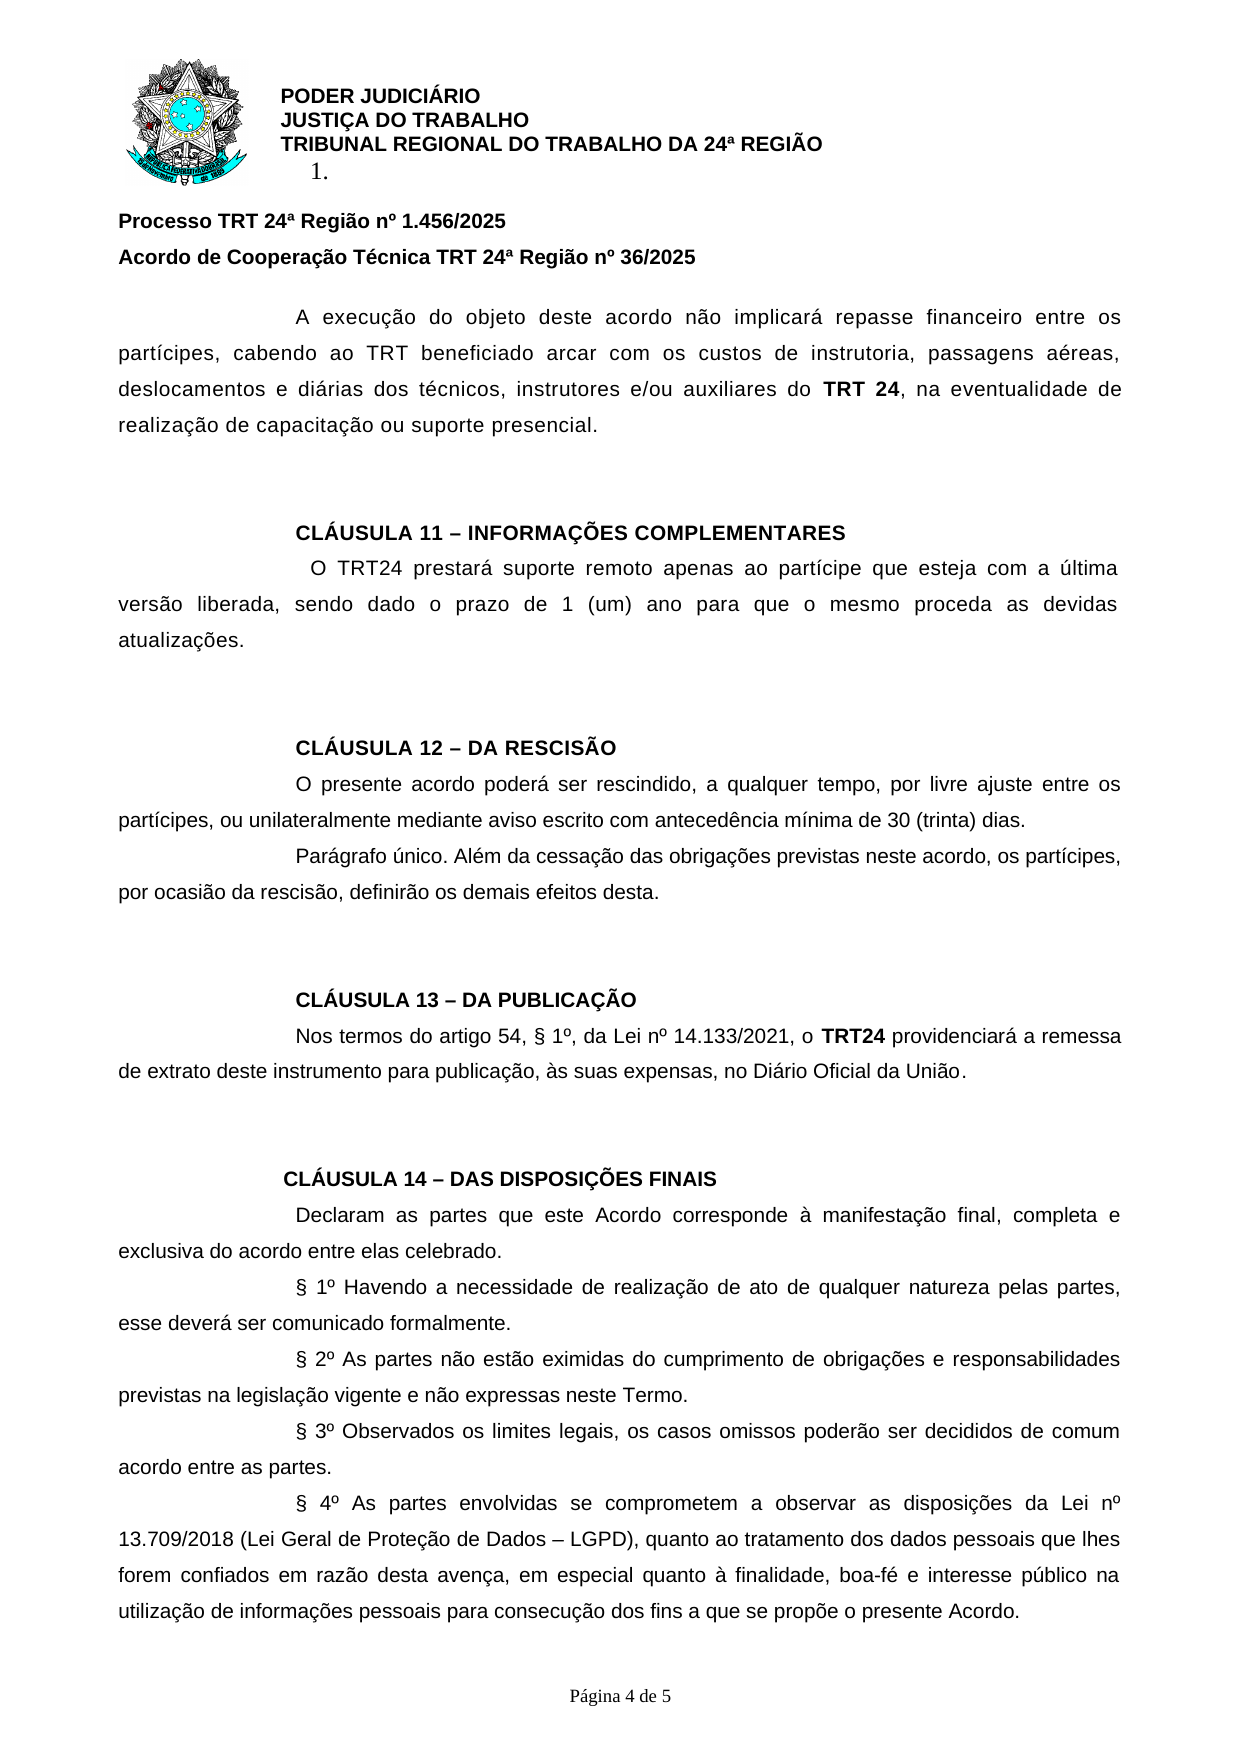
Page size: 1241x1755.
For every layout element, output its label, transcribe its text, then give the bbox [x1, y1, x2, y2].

text Parágrafo único. Além da cessação das obrigações previstas neste acordo, os partícipes, por ocasião da rescisão, definirão os demais efeitos desta. [118, 844, 1122, 904]
text CLÁUSULA 13 – DA PUBLICAÇÃO [118, 987, 1122, 1011]
text CLÁUSULA 12 – DA RESCISÃO [118, 736, 1119, 760]
text § 3º Observados os limites legais, os casos omissos poderão ser decididos de comum acordo entre as partes. [118, 1419, 1122, 1479]
text § 2º As partes não estão eximidas do cumprimento de obrigações e responsabilidades previstas na legislação vigente e não expressas neste Termo. [118, 1347, 1122, 1407]
text Nos termos do artigo 54, § 1º, da Lei nº 14.133/2021, o TRT24 providenciará a remessa de extrato deste instrumento para publicação, às suas expensas, no Diário Oficial da União. [118, 1023, 1122, 1083]
text O presente acordo poderá ser rescindido, a qualquer tempo, por livre ajuste entre os partícipes, ou unilateralmente mediante aviso escrito com antecedência mínima de 30 (trinta) dias. [118, 772, 1122, 832]
text O TRT24 prestará suporte remoto apenas ao partícipe que esteja com a última versão liberada, sendo dado o prazo de 1 (um) ano para que o mesmo proceda as devidas atualizações. [118, 556, 1119, 652]
text CLÁUSULA 14 – DAS DISPOSIÇÕES FINAIS [118, 1167, 1122, 1191]
text CLÁUSULA 11 – INFORMAÇÕES COMPLEMENTARES [118, 520, 1119, 544]
text A execução do objeto deste acordo não implicará repasse financeiro entre os partícipes, cabendo ao TRT beneficiado arcar com os custos de instrutoria, passagens aéreas, deslocamentos e diárias dos técnicos, instrutores e/ou auxiliares do TRT 24, na eventualidade de realização de capacitação ou suporte presencial. [118, 305, 1122, 436]
text Declaram as partes que este Acordo corresponde à manifestação final, completa e exclusiva do acordo entre elas celebrado. [118, 1203, 1122, 1263]
text § 4º As partes envolvidas se comprometem a observar as disposições da Lei nº 13.709/2018 (Lei Geral de Proteção de Dados – LGPD), quanto ao tratamento dos dados pessoais que lhes forem confiados em razão desta avença, em especial quanto à finalidade, boa-fé e interesse público na utilização de informações pessoais para consecução dos fins a que se propõe o presente Acordo. [118, 1491, 1122, 1622]
text § 1º Havendo a necessidade de realização de ato de qualquer natureza pelas partes, esse deverá ser comunicado formalmente. [118, 1275, 1122, 1335]
